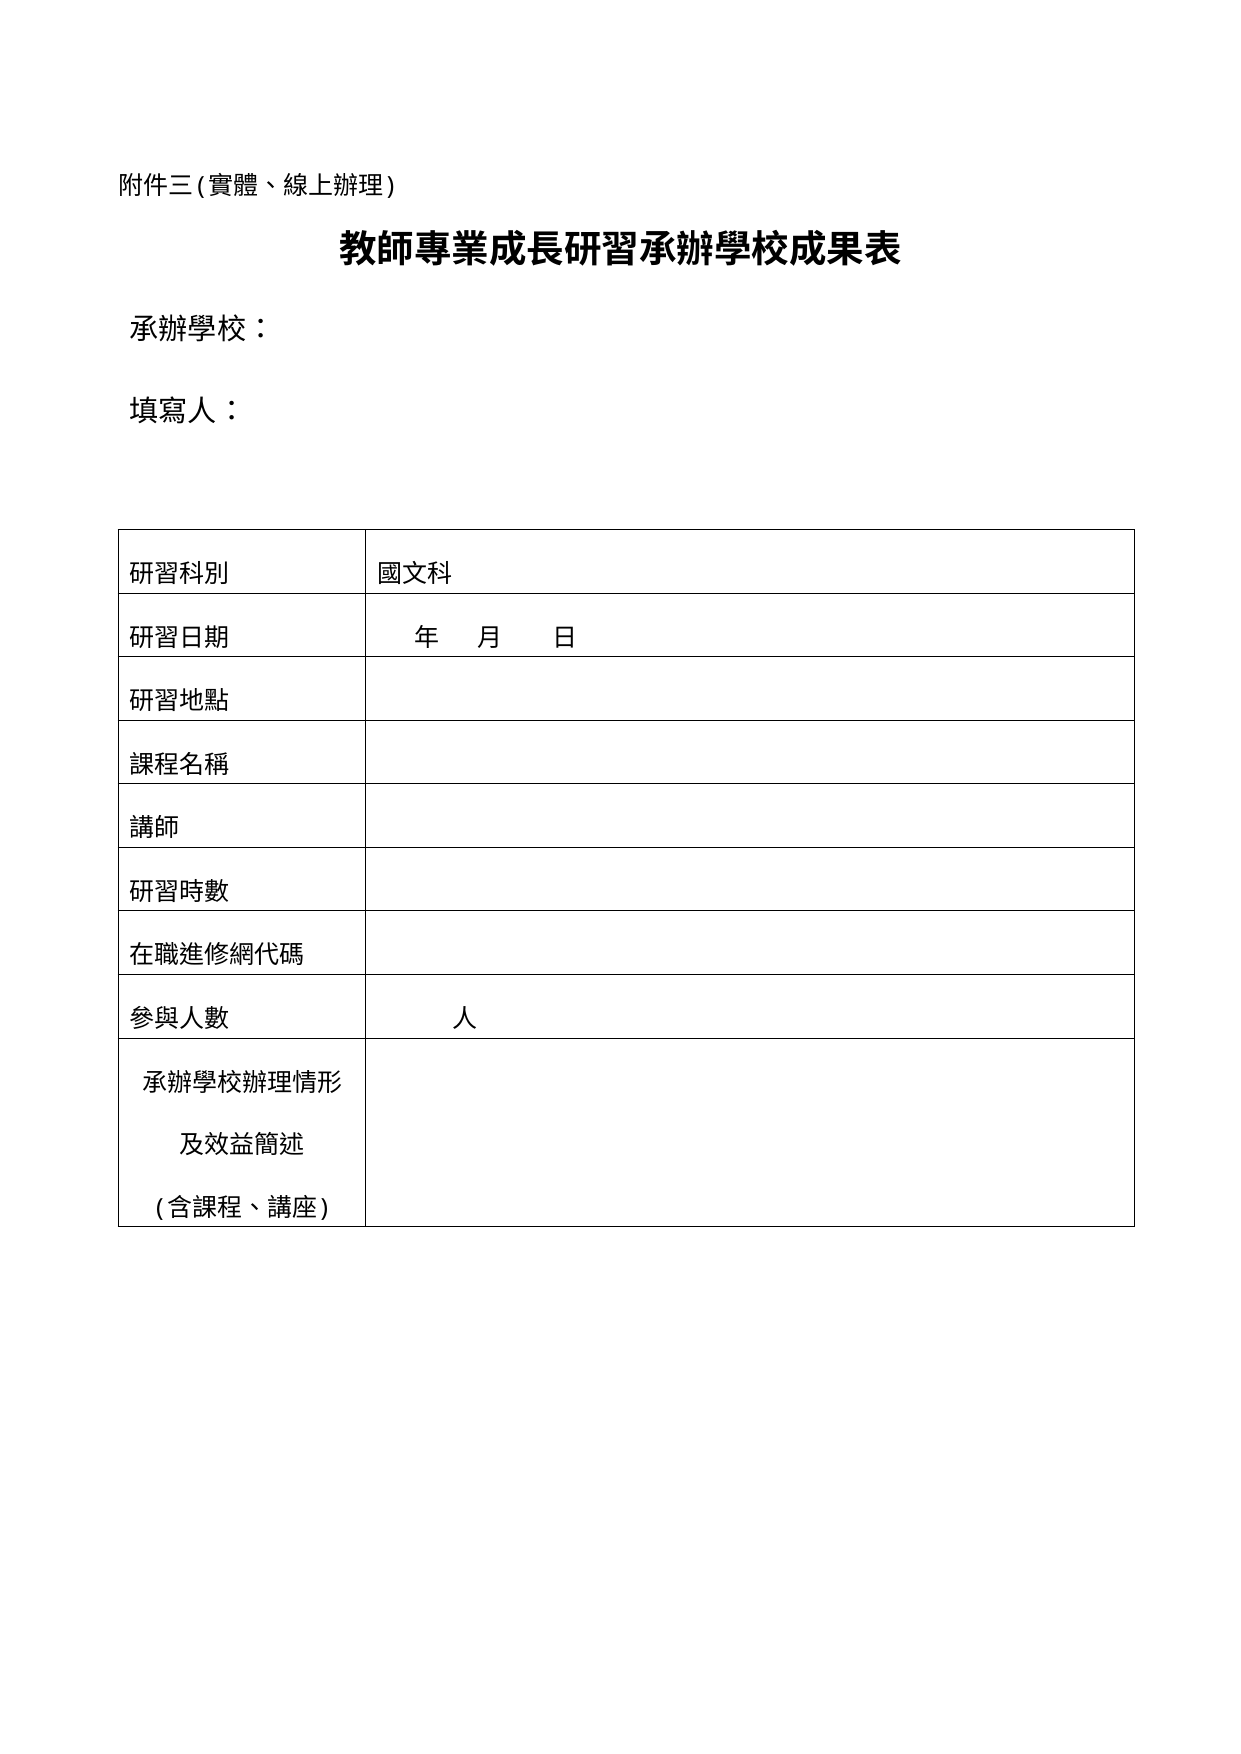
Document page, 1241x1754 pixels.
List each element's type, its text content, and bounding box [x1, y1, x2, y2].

table_header [624, 285, 1122, 367]
table_cell [624, 367, 1122, 448]
table_cell [366, 784, 1134, 847]
text 附件三(實體、線上辦理) [118, 142, 1122, 204]
text 教師專業成長研習承辦學校成果表 [118, 204, 1122, 267]
table_cell [366, 848, 1134, 910]
table_cell 參與人數 [119, 975, 365, 1037]
table_cell 研習地點 [119, 657, 365, 720]
table_cell 研習時數 [119, 848, 365, 910]
table_cell 年 月 日 [366, 594, 1134, 656]
table_header 國文科 [366, 530, 1134, 593]
table_cell [366, 721, 1134, 783]
table_cell 承辦學校辦理情形 及效益簡述 (含課程、講座) [119, 1039, 365, 1226]
table_cell 人 [366, 975, 1134, 1037]
table_cell 講師 [119, 784, 365, 847]
table_header 承辦學校： [118, 285, 623, 367]
table_cell 填寫人： [118, 367, 623, 448]
table_cell [366, 657, 1134, 720]
table_header 研習科別 [119, 530, 365, 593]
table_cell 在職進修網代碼 [119, 911, 365, 974]
table_cell 研習日期 [119, 594, 365, 656]
table_cell 課程名稱 [119, 721, 365, 783]
table_cell [366, 911, 1134, 974]
table_cell [366, 1039, 1134, 1226]
